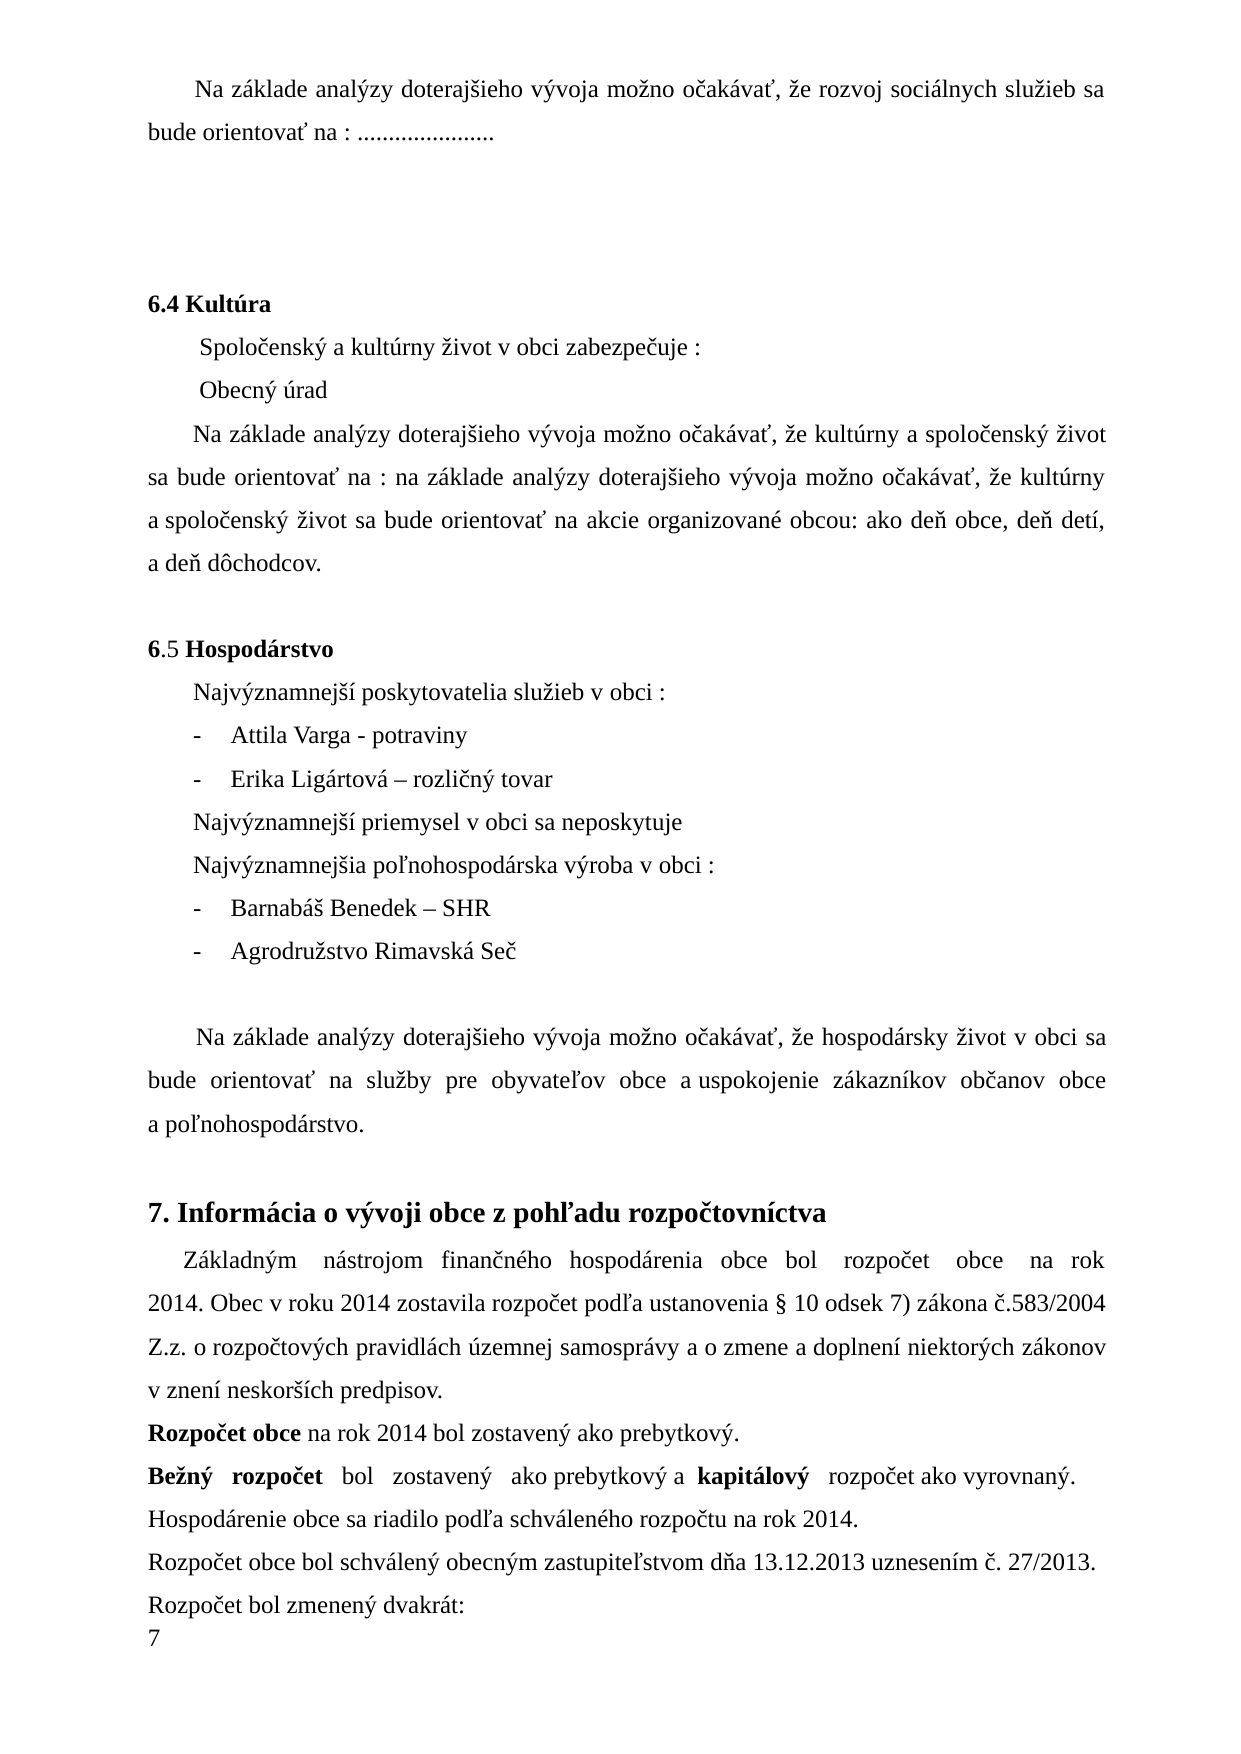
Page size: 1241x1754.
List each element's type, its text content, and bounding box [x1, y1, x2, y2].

list Barnabáš Benedek – SHR [193, 893, 1106, 922]
text 6.5 Hospodárstvo [148, 634, 1106, 663]
text 7. Informácia o vývoji obce z pohľadu rozpočtovníctva [148, 1195, 1106, 1228]
list Attila Varga - potraviny [193, 721, 1106, 749]
text Na základe analýzy doterajšieho vývoja možno očakávať, že rozvoj sociálnych služieb sa bude orientovať na : ...................... [148, 74, 1106, 146]
text Základným nástrojom finančného hospodárenia obce bol rozpočet obce na rok 2014. Obec v roku 2014 zostavila rozpočet podľa ustanovenia § 10 odsek 7) zákona č.583/2004 Z.z. o rozpočtových pravidlách územnej samosprávy a o zmene a doplnení niektorých zákonov v znení neskorších predpisov. [148, 1245, 1106, 1403]
text Rozpočet obce na rok 2014 bol zostavený ako prebytkový. [148, 1418, 1106, 1447]
text Najvýznamnejšia poľnohospodárska výroba v obci : [193, 850, 1106, 879]
text Spoločenský a kultúrny život v obci zabezpečuje : [193, 332, 1106, 361]
list Erika Ligártová – rozličný tovar [193, 764, 1106, 792]
text Rozpočet bol zmenený dvakrát: [148, 1590, 1106, 1619]
text Najvýznamnejší poskytovatelia služieb v obci : [193, 677, 1106, 706]
text Hospodárenie obce sa riadilo podľa schváleného rozpočtu na rok 2014. [148, 1504, 1106, 1533]
text Najvýznamnejší priemysel v obci sa neposkytuje [193, 807, 1106, 836]
text Na základe analýzy doterajšieho vývoja možno očakávať, že hospodársky život v obci sa bude orientovať na služby pre obyvateľov obce a uspokojenie zákazníkov občanov obce a poľnohospodárstvo. [148, 1022, 1106, 1137]
text Na základe analýzy doterajšieho vývoja možno očakávať, že kultúrny a spoločenský život sa bude orientovať na : na základe analýzy doterajšieho vývoja možno očakávať, že kultúrny a spoločenský život sa bude orientovať na akcie organizované obcou: ako deň obce, deň detí, a deň dôchodcov. [148, 419, 1106, 577]
text Rozpočet obce bol schválený obecným zastupiteľstvom dňa 13.12.2013 uznesením č. 27/2013. [148, 1547, 1106, 1576]
text Obecný úrad [193, 376, 1106, 404]
text Bežný rozpočet bol zostavený ako prebytkový a kapitálový rozpočet ako vyrovnaný. [148, 1461, 1106, 1490]
text 6.4 Kultúra [148, 289, 1106, 318]
list Agrodružstvo Rimavská Seč [193, 936, 1106, 965]
